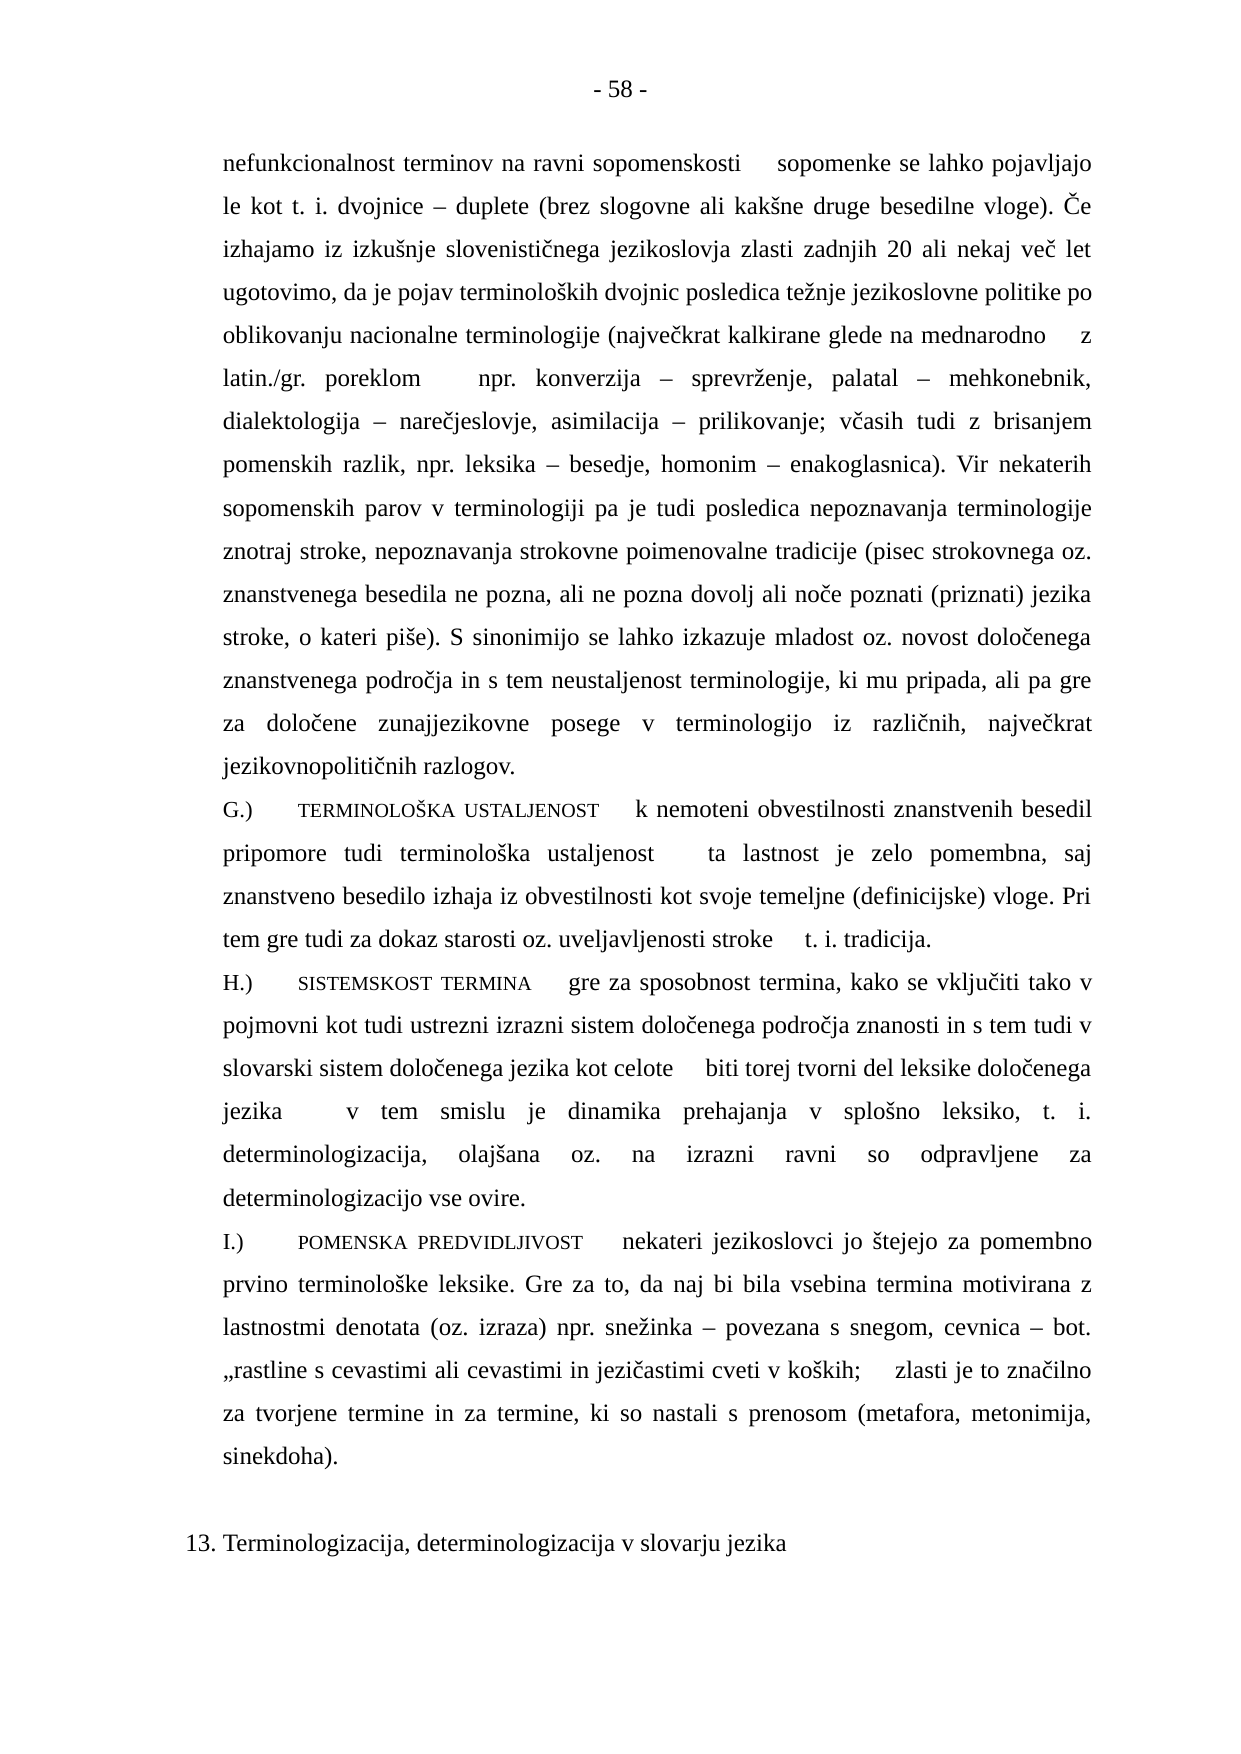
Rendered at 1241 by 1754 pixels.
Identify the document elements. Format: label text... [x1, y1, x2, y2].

list nefunkcionalnost terminov na ravni sopomenskosti  sopomenke se lahko pojavljajo le kot t. i. dvojnice – duplete (brez slogovne ali kakšne druge besedilne vloge). Če izhajamo iz izkušnje slovenističnega jezikoslovja zlasti zadnjih 20 ali nekaj več let ugotovimo, da je pojav terminoloških dvojnic posledica težnje jezikoslovne politike po oblikovanju nacionalne terminologije (največkrat kalkirane glede na mednarodno  z latin./gr. poreklom  npr. konverzija – sprevrženje, palatal – mehkonebnik, dialektologija – narečjeslovje, asimilacija – prilikovanje; včasih tudi z brisanjem pomenskih razlik, npr. leksika – besedje, homonim – enakoglasnica). Vir nekaterih sopomenskih parov v terminologiji pa je tudi posledica nepoznavanja terminologije znotraj stroke, nepoznavanja strokovne poimenovalne tradicije (pisec strokovnega oz. znanstvenega besedila ne pozna, ali ne pozna dovolj ali noče poznati (priznati) jezika stroke, o kateri piše). S sinonimijo se lahko izkazuje mladost oz. novost določenega znanstvenega področja in s tem neustaljenost terminologije, ki mu pripada, ali pa gre za določene zunajjezikovne posege v terminologijo iz različnih, največkrat jezikovnopolitičnih razlogov. [223, 148, 1093, 780]
list terminološka ustaljenost  k nemoteni obvestilnosti znanstvenih besedil pripomore tudi terminološka ustaljenost  ta lastnost je zelo pomembna, saj znanstveno besedilo izhaja iz obvestilnosti kot svoje temeljne (definicijske) vloge. Pri tem gre tudi za dokaz starosti oz. uveljavljenosti stroke  t. i. tradicija. [223, 794, 1093, 953]
list sistemskost termina  gre za sposobnost termina, kako se vključiti tako v pojmovni kot tudi ustrezni izrazni sistem določenega področja znanosti in s tem tudi v slovarski sistem določenega jezika kot celote  biti torej tvorni del leksike določenega jezika  v tem smislu je dinamika prehajanja v splošno leksiko, t. i. determinologizacija, olajšana oz. na izrazni ravni so odpravljene za determinologizacijo vse ovire. [223, 967, 1093, 1211]
list Terminologizacija, determinologizacija v slovarju jezika [185, 1528, 1093, 1556]
list pomenska predvidljivost  nekateri jezikoslovci jo štejejo za pomembno prvino terminološke leksike. Gre za to, da naj bi bila vsebina termina motivirana z lastnostmi denotata (oz. izraza) npr. snežinka – povezana s snegom, cevnica – bot. „rastline s cevastimi ali cevastimi in jezičastimi cveti v koških;  zlasti je to značilno za tvorjene termine in za termine, ki so nastali s prenosom (metafora, metonimija, sinekdoha). [223, 1226, 1093, 1470]
